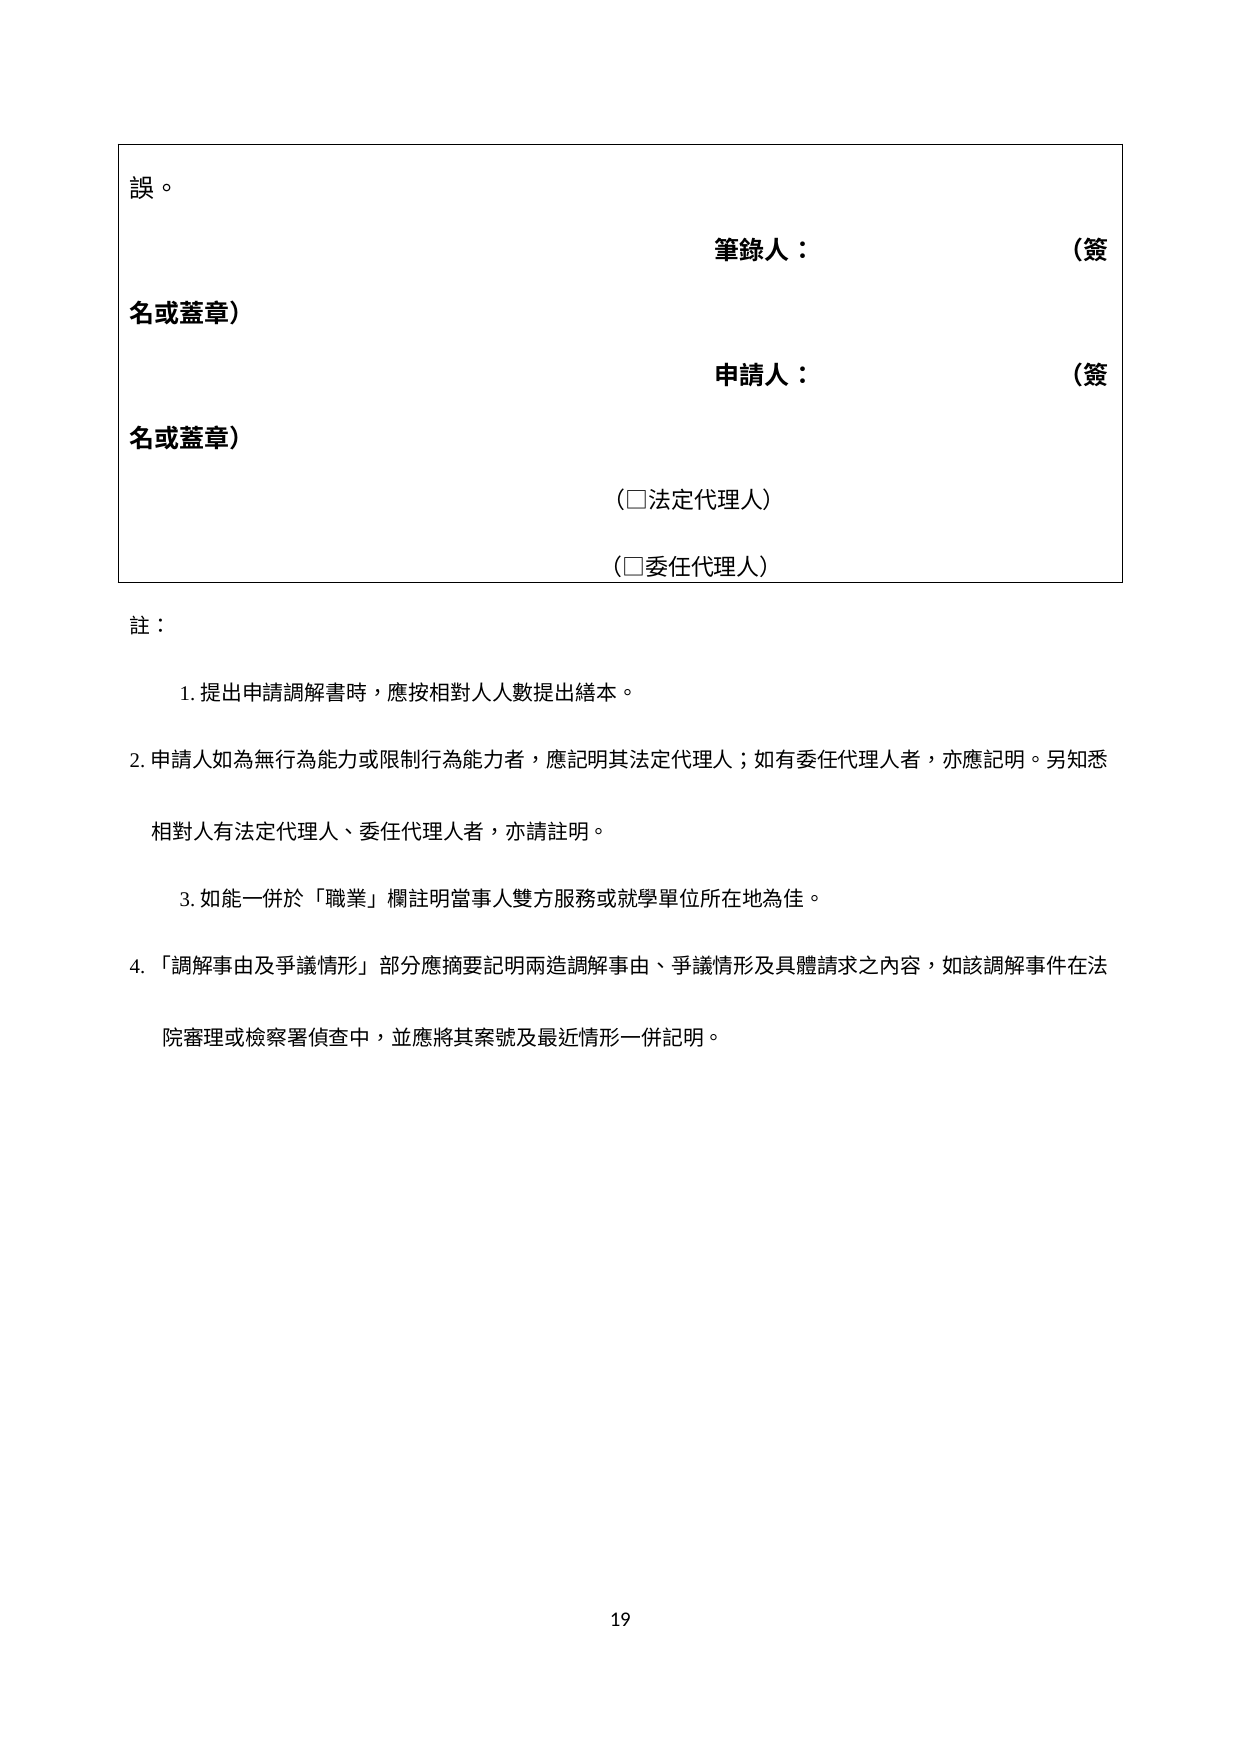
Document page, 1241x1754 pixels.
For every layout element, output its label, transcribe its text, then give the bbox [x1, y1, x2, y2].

table_cell 申請人： （簽名或蓋章） [119, 332, 1122, 457]
table_cell 誤。 [119, 145, 1122, 207]
table_cell （□法定代理人） （□委任代理人） [119, 457, 1122, 582]
table_cell 筆錄人： （簽名或蓋章） [119, 207, 1122, 332]
table_cell 註： 提出申請調解書時，應按相對人人數提出繕本。 申請人如為無行為能力或限制行為能力者，應記明其法定代理人；如有委任代理人者，亦應記明。另知悉相對人有法定代理人、委任代理人者，亦請註明。 如能一併於「職業」欄註明當事人雙方服務或就學單位所在地為佳。 「調解事由及爭議情形」部分應摘要記明兩造調解事由、爭議情形及具體請求之內容，如該調解事件在法院審理或檢察署偵查中，並應將其案號及最近情形一併記明。 [118, 583, 1122, 1061]
